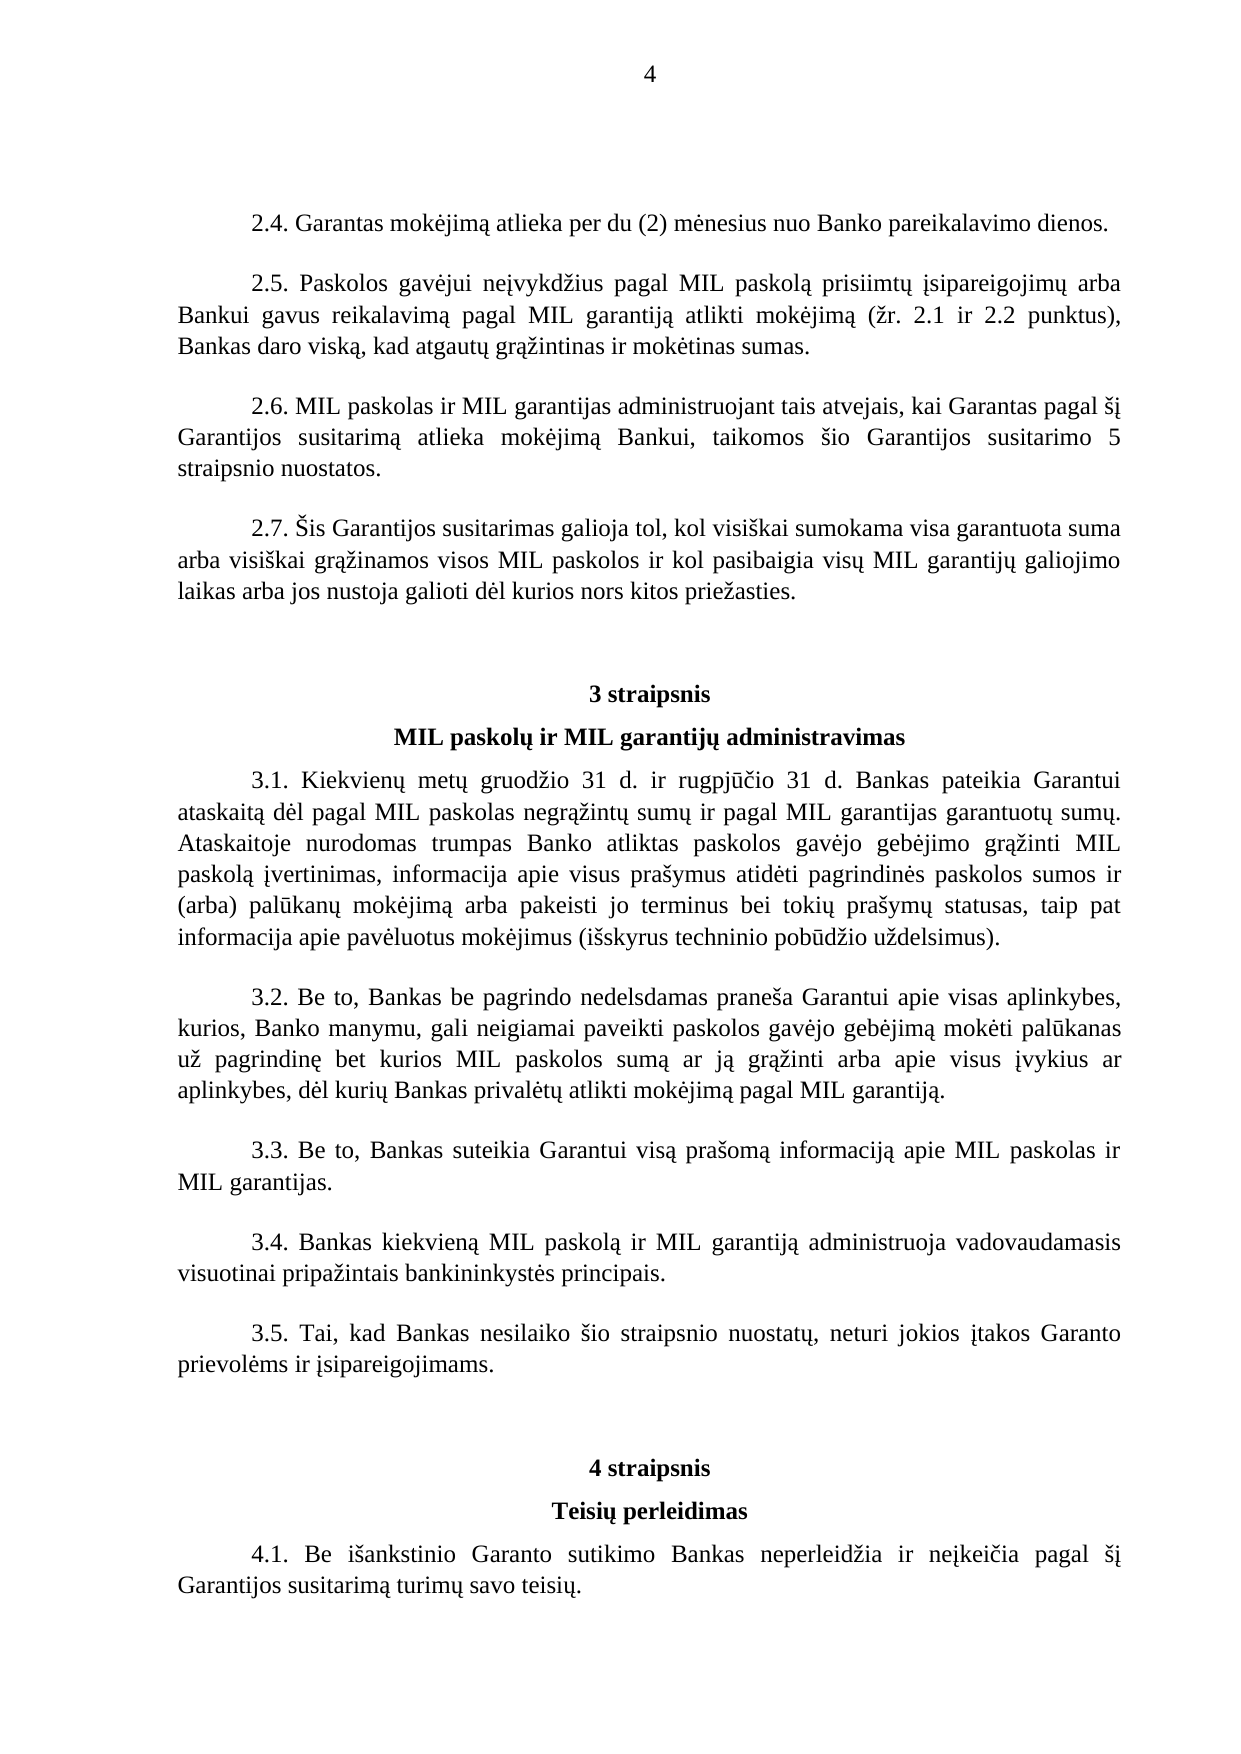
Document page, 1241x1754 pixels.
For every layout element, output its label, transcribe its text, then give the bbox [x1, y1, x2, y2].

text 3.5. Tai, kad Bankas nesilaiko šio straipsnio nuostatų, neturi jokios įtakos Garanto prievolėms ir įsipareigojimams. [177, 1316, 1122, 1378]
text 4.1. Be išankstinio Garanto sutikimo Bankas neperleidžia ir neįkeičia pagal šį Garantijos susitarimą turimų savo teisių. [177, 1537, 1122, 1599]
text 3.1. Kiekvienų metų gruodžio 31 d. ir rugpjūčio 31 d. Bankas pateikia Garantui ataskaitą dėl pagal MIL paskolas negrąžintų sumų ir pagal MIL garantijas garantuotų sumų. Ataskaitoje nurodomas trumpas Banko atliktas paskolos gavėjo gebėjimo grąžinti MIL paskolą įvertinimas, informacija apie visus prašymus atidėti pagrindinės paskolos sumos ir (arba) palūkanų mokėjimą arba pakeisti jo terminus bei tokių prašymų statusas, taip pat informacija apie pavėluotus mokėjimus (išskyrus techninio pobūdžio uždelsimus). [177, 763, 1122, 951]
text 2.5. Paskolos gavėjui neįvykdžius pagal MIL paskolą prisiimtų įsipareigojimų arba Bankui gavus reikalavimą pagal MIL garantiją atlikti mokėjimą (žr. 2.1 ir 2.2 punktus), Bankas daro viską, kad atgautų grąžintinas ir mokėtinas sumas. [177, 266, 1122, 360]
text MIL paskolų ir MIL garantijų administravimas [177, 720, 1122, 751]
text 3 straipsnis [177, 677, 1122, 708]
text 2.4. Garantas mokėjimą atlieka per du (2) mėnesius nuo Banko pareikalavimo dienos. [177, 206, 1122, 237]
text 3.4. Bankas kiekvieną MIL paskolą ir MIL garantiją administruoja vadovaudamasis visuotinai pripažintais bankininkystės principais. [177, 1224, 1122, 1287]
text 4 straipsnis [177, 1450, 1122, 1481]
text Teisių perleidimas [177, 1493, 1122, 1524]
text 3.2. Be to, Bankas be pagrindo nedelsdamas praneša Garantui apie visas aplinkybes, kurios, Banko manymu, gali neigiamai paveikti paskolos gavėjo gebėjimą mokėti palūkanas už pagrindinę bet kurios MIL paskolos sumą ar ją grąžinti arba apie visus įvykius ar aplinkybes, dėl kurių Bankas privalėtų atlikti mokėjimą pagal MIL garantiją. [177, 979, 1122, 1104]
text 3.3. Be to, Bankas suteikia Garantui visą prašomą informaciją apie MIL paskolas ir MIL garantijas. [177, 1133, 1122, 1196]
text 2.7. Šis Garantijos susitarimas galioja tol, kol visiškai sumokama visa garantuota suma arba visiškai grąžinamos visos MIL paskolos ir kol pasibaigia visų MIL garantijų galiojimo laikas arba jos nustoja galioti dėl kurios nors kitos priežasties. [177, 511, 1122, 605]
text 2.6. MIL paskolas ir MIL garantijas administruojant tais atvejais, kai Garantas pagal šį Garantijos susitarimą atlieka mokėjimą Bankui, taikomos šio Garantijos susitarimo 5 straipsnio nuostatos. [177, 388, 1122, 482]
